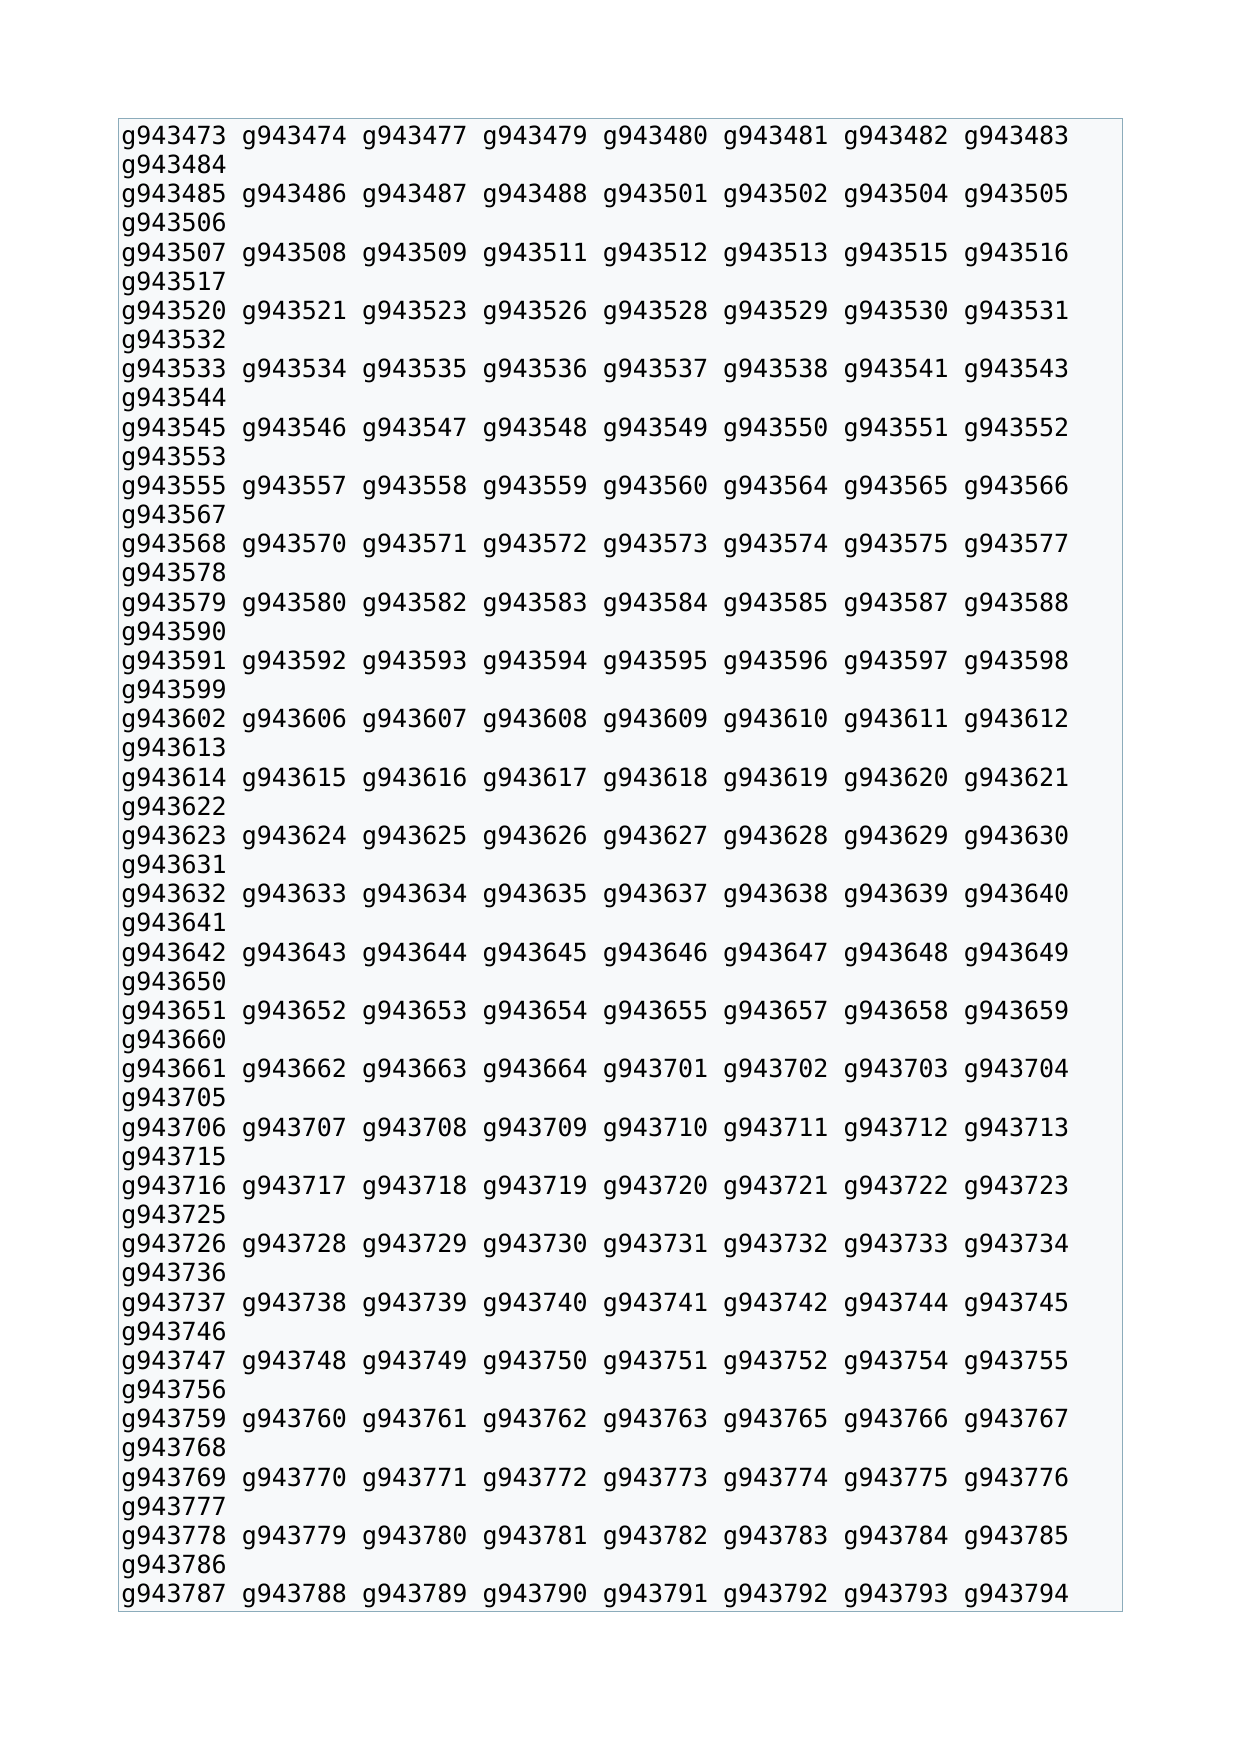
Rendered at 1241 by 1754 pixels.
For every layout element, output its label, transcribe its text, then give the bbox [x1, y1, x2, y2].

text g943473 g943474 g943477 g943479 g943480 g943481 g943482 g943483 g943484 g943485 g943486 g943487 g943488 g943501 g943502 g943504 g943505 g943506 g943507 g943508 g943509 g943511 g943512 g943513 g943515 g943516 g943517 g943520 g943521 g943523 g943526 g943528 g943529 g943530 g943531 g943532 g943533 g943534 g943535 g943536 g943537 g943538 g943541 g943543 g943544 g943545 g943546 g943547 g943548 g943549 g943550 g943551 g943552 g943553 g943555 g943557 g943558 g943559 g943560 g943564 g943565 g943566 g943567 g943568 g943570 g943571 g943572 g943573 g943574 g943575 g943577 g943578 g943579 g943580 g943582 g943583 g943584 g943585 g943587 g943588 g943590 g943591 g943592 g943593 g943594 g943595 g943596 g943597 g943598 g943599 g943602 g943606 g943607 g943608 g943609 g943610 g943611 g943612 g943613 g943614 g943615 g943616 g943617 g943618 g943619 g943620 g943621 g943622 g943623 g943624 g943625 g943626 g943627 g943628 g943629 g943630 g943631 g943632 g943633 g943634 g943635 g943637 g943638 g943639 g943640 g943641 g943642 g943643 g943644 g943645 g943646 g943647 g943648 g943649 g943650 g943651 g943652 g943653 g943654 g943655 g943657 g943658 g943659 g943660 g943661 g943662 g943663 g943664 g943701 g943702 g943703 g943704 g943705 g943706 g943707 g943708 g943709 g943710 g943711 g943712 g943713 g943715 g943716 g943717 g943718 g943719 g943720 g943721 g943722 g943723 g943725 g943726 g943728 g943729 g943730 g943731 g943732 g943733 g943734 g943736 g943737 g943738 g943739 g943740 g943741 g943742 g943744 g943745 g943746 g943747 g943748 g943749 g943750 g943751 g943752 g943754 g943755 g943756 g943759 g943760 g943761 g943762 g943763 g943765 g943766 g943767 g943768 g943769 g943770 g943771 g943772 g943773 g943774 g943775 g943776 g943777 g943778 g943779 g943780 g943781 g943782 g943783 g943784 g943785 g943786 g943787 g943788 g943789 g943790 g943791 g943792 g943793 g943794 [119, 119, 1122, 1611]
